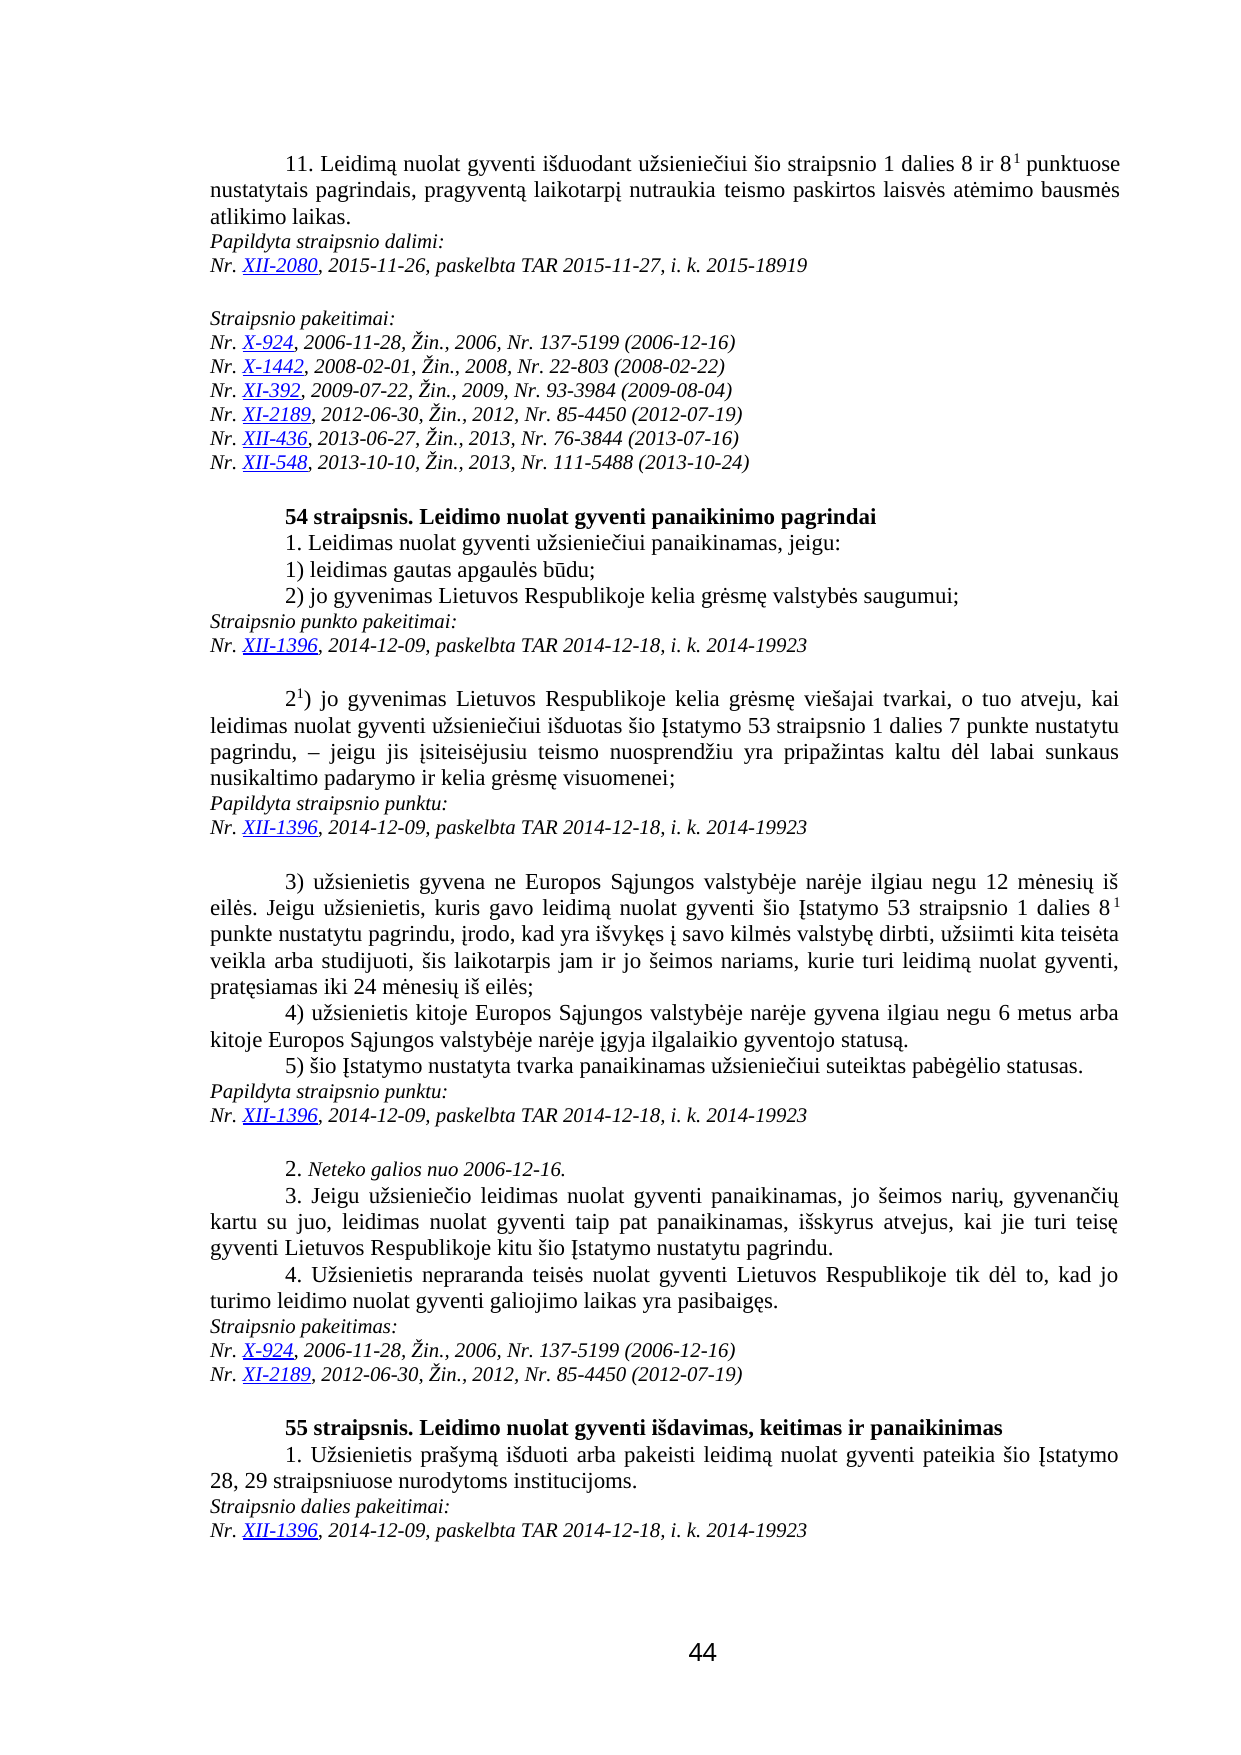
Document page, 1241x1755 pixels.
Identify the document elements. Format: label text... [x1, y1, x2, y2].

text Nr. XI-392, 2009-07-22, Žin., 2009, Nr. 93-3984 (2009-08-04) [210, 378, 1120, 402]
text Straipsnio pakeitimai: [210, 306, 1120, 330]
text Nr. XII-1396, 2014-12-09, paskelbta TAR 2014-12-18, i. k. 2014-19923 [210, 1103, 1120, 1127]
text 1. Leidimas nuolat gyventi užsieniečiui panaikinamas, jeigu: [210, 529, 1120, 556]
text Papildyta straipsnio punktu: [210, 1078, 1120, 1103]
text Nr. X-924, 2006-11-28, Žin., 2006, Nr. 137-5199 (2006-12-16) [210, 330, 1120, 354]
text 4) užsienietis kitoje Europos Sąjungos valstybėje narėje gyvena ilgiau negu 6 metus arba kitoje Europos Sąjungos valstybėje narėje įgyja ilgalaikio gyventojo statusą. [210, 999, 1120, 1052]
text 2) jo gyvenimas Lietuvos Respublikoje kelia grėsmę valstybės saugumui; [210, 582, 1120, 608]
text Nr. X-1442, 2008-02-01, Žin., 2008, Nr. 22-803 (2008-02-22) [210, 354, 1120, 378]
text 1. Užsienietis prašymą išduoti arba pakeisti leidimą nuolat gyventi pateikia šio Įstatymo 28, 29 straipsniuose nurodytoms institucijoms. [210, 1441, 1120, 1493]
text Nr. XII-1396, 2014-12-09, paskelbta TAR 2014-12-18, i. k. 2014-19923 [210, 1518, 1120, 1542]
text Straipsnio pakeitimas: [210, 1313, 1120, 1338]
text Nr. XII-436, 2013-06-27, Žin., 2013, Nr. 76-3844 (2013-07-16) [210, 426, 1120, 450]
text Nr. XI-2189, 2012-06-30, Žin., 2012, Nr. 85-4450 (2012-07-19) [210, 1362, 1120, 1386]
text 11. Leidimą nuolat gyventi išduodant užsieniečiui šio straipsnio 1 dalies 8 ir 81 punktuose nustatytais pagrindais, pragyventą laikotarpį nutraukia teismo paskirtos laisvės atėmimo bausmės atlikimo laikas. [210, 150, 1120, 229]
text Nr. XII-1396, 2014-12-09, paskelbta TAR 2014-12-18, i. k. 2014-19923 [210, 633, 1120, 657]
text 4. Užsienietis nepraranda teisės nuolat gyventi Lietuvos Respublikoje tik dėl to, kad jo turimo leidimo nuolat gyventi galiojimo laikas yra pasibaigęs. [210, 1261, 1120, 1313]
text Straipsnio dalies pakeitimai: [210, 1493, 1120, 1518]
text 2. Neteko galios nuo 2006-12-16. [210, 1155, 1120, 1182]
text Nr. XII-548, 2013-10-10, Žin., 2013, Nr. 111-5488 (2013-10-24) [210, 450, 1120, 474]
text 5) šio Įstatymo nustatyta tvarka panaikinamas užsieniečiui suteiktas pabėgėlio statusas. [210, 1052, 1120, 1078]
text 3) užsienietis gyvena ne Europos Sąjungos valstybėje narėje ilgiau negu 12 mėnesių iš eilės. Jeigu užsienietis, kuris gavo leidimą nuolat gyventi šio Įstatymo 53 straipsnio 1 dalies 81 punkte nustatytu pagrindu, įrodo, kad yra išvykęs į savo kilmės valstybę dirbti, užsiimti kita teisėta veikla arba studijuoti, šis laikotarpis jam ir jo šeimos nariams, kurie turi leidimą nuolat gyventi, pratęsiamas iki 24 mėnesių iš eilės; [210, 868, 1120, 999]
text 1) leidimas gautas apgaulės būdu; [210, 556, 1120, 582]
text Papildyta straipsnio dalimi: [210, 229, 1120, 253]
text 54 straipsnis. Leidimo nuolat gyventi panaikinimo pagrindai [210, 503, 1120, 529]
text Nr. X-924, 2006-11-28, Žin., 2006, Nr. 137-5199 (2006-12-16) [210, 1338, 1120, 1362]
text 3. Jeigu užsieniečio leidimas nuolat gyventi panaikinamas, jo šeimos narių, gyvenančių kartu su juo, leidimas nuolat gyventi taip pat panaikinamas, išskyrus atvejus, kai jie turi teisę gyventi Lietuvos Respublikoje kitu šio Įstatymo nustatytu pagrindu. [210, 1182, 1120, 1261]
text Papildyta straipsnio punktu: [210, 791, 1120, 815]
text Straipsnio punkto pakeitimai: [210, 608, 1120, 633]
text 21) jo gyvenimas Lietuvos Respublikoje kelia grėsmę viešajai tvarkai, o tuo atveju, kai leidimas nuolat gyventi užsieniečiui išduotas šio Įstatymo 53 straipsnio 1 dalies 7 punkte nustatytu pagrindu, – jeigu jis įsiteisėjusiu teismo nuosprendžiu yra pripažintas kaltu dėl labai sunkaus nusikaltimo padarymo ir kelia grėsmę visuomenei; [210, 685, 1120, 791]
text Nr. XI-2189, 2012-06-30, Žin., 2012, Nr. 85-4450 (2012-07-19) [210, 402, 1120, 426]
text 55 straipsnis. Leidimo nuolat gyventi išdavimas, keitimas ir panaikinimas [210, 1414, 1120, 1441]
text Nr. XII-1396, 2014-12-09, paskelbta TAR 2014-12-18, i. k. 2014-19923 [210, 815, 1120, 839]
text Nr. XII-2080, 2015-11-26, paskelbta TAR 2015-11-27, i. k. 2015-18919 [210, 253, 1120, 277]
